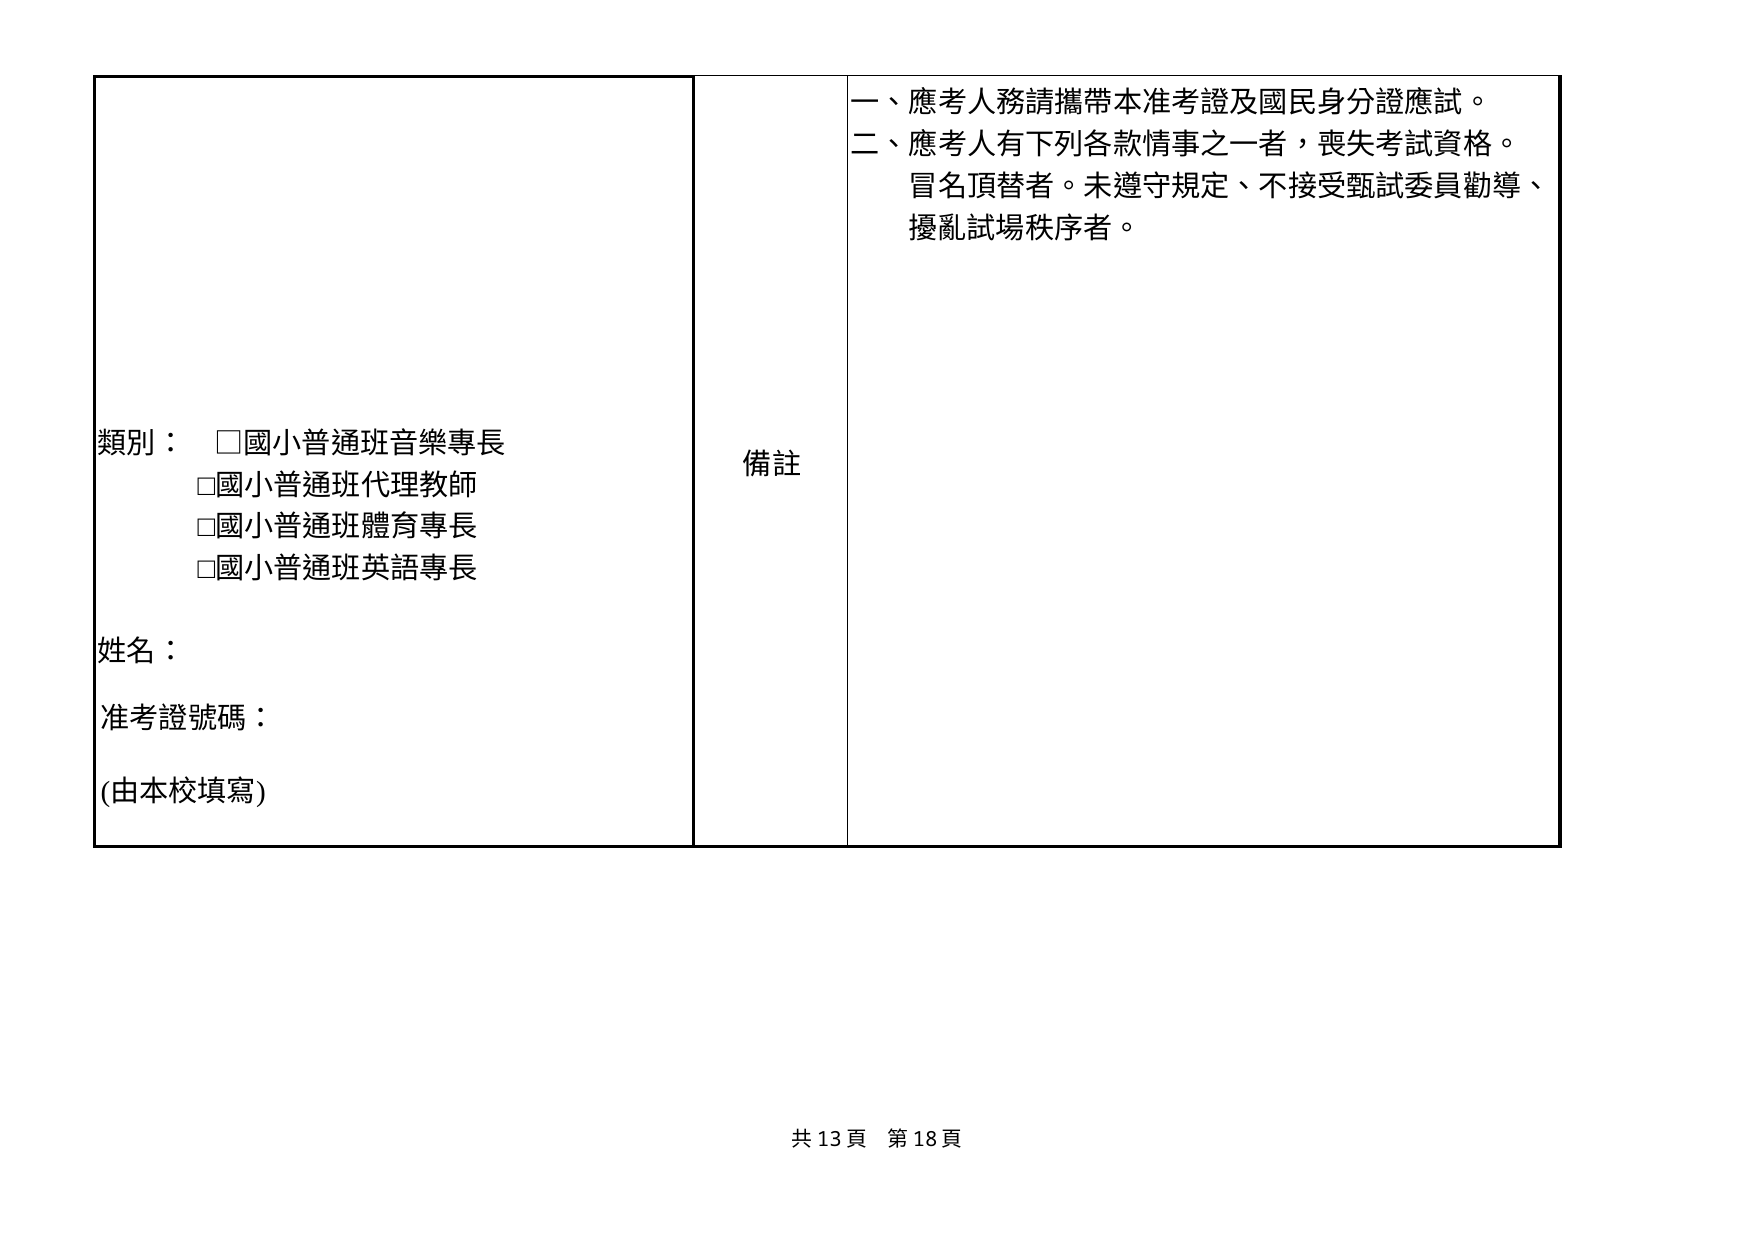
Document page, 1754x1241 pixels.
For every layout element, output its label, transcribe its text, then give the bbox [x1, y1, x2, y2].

table_cell 備註 [695, 76, 847, 845]
table_cell 一、應考人務請攜帶本准考證及國民身分證應試。 二、應考人有下列各款情事之一者，喪失考試資格。 冒名頂替者。未遵守規定、不接受甄試委員勸導、 擾亂試場秩序者。 [848, 76, 1558, 845]
table_header 類別： □國小普通班音樂專長 □國小普通班代理教師 □國小普通班體育專長 □國小普通班英語專長 姓名： 准考證號碼： (由本校填寫) [96, 78, 692, 845]
